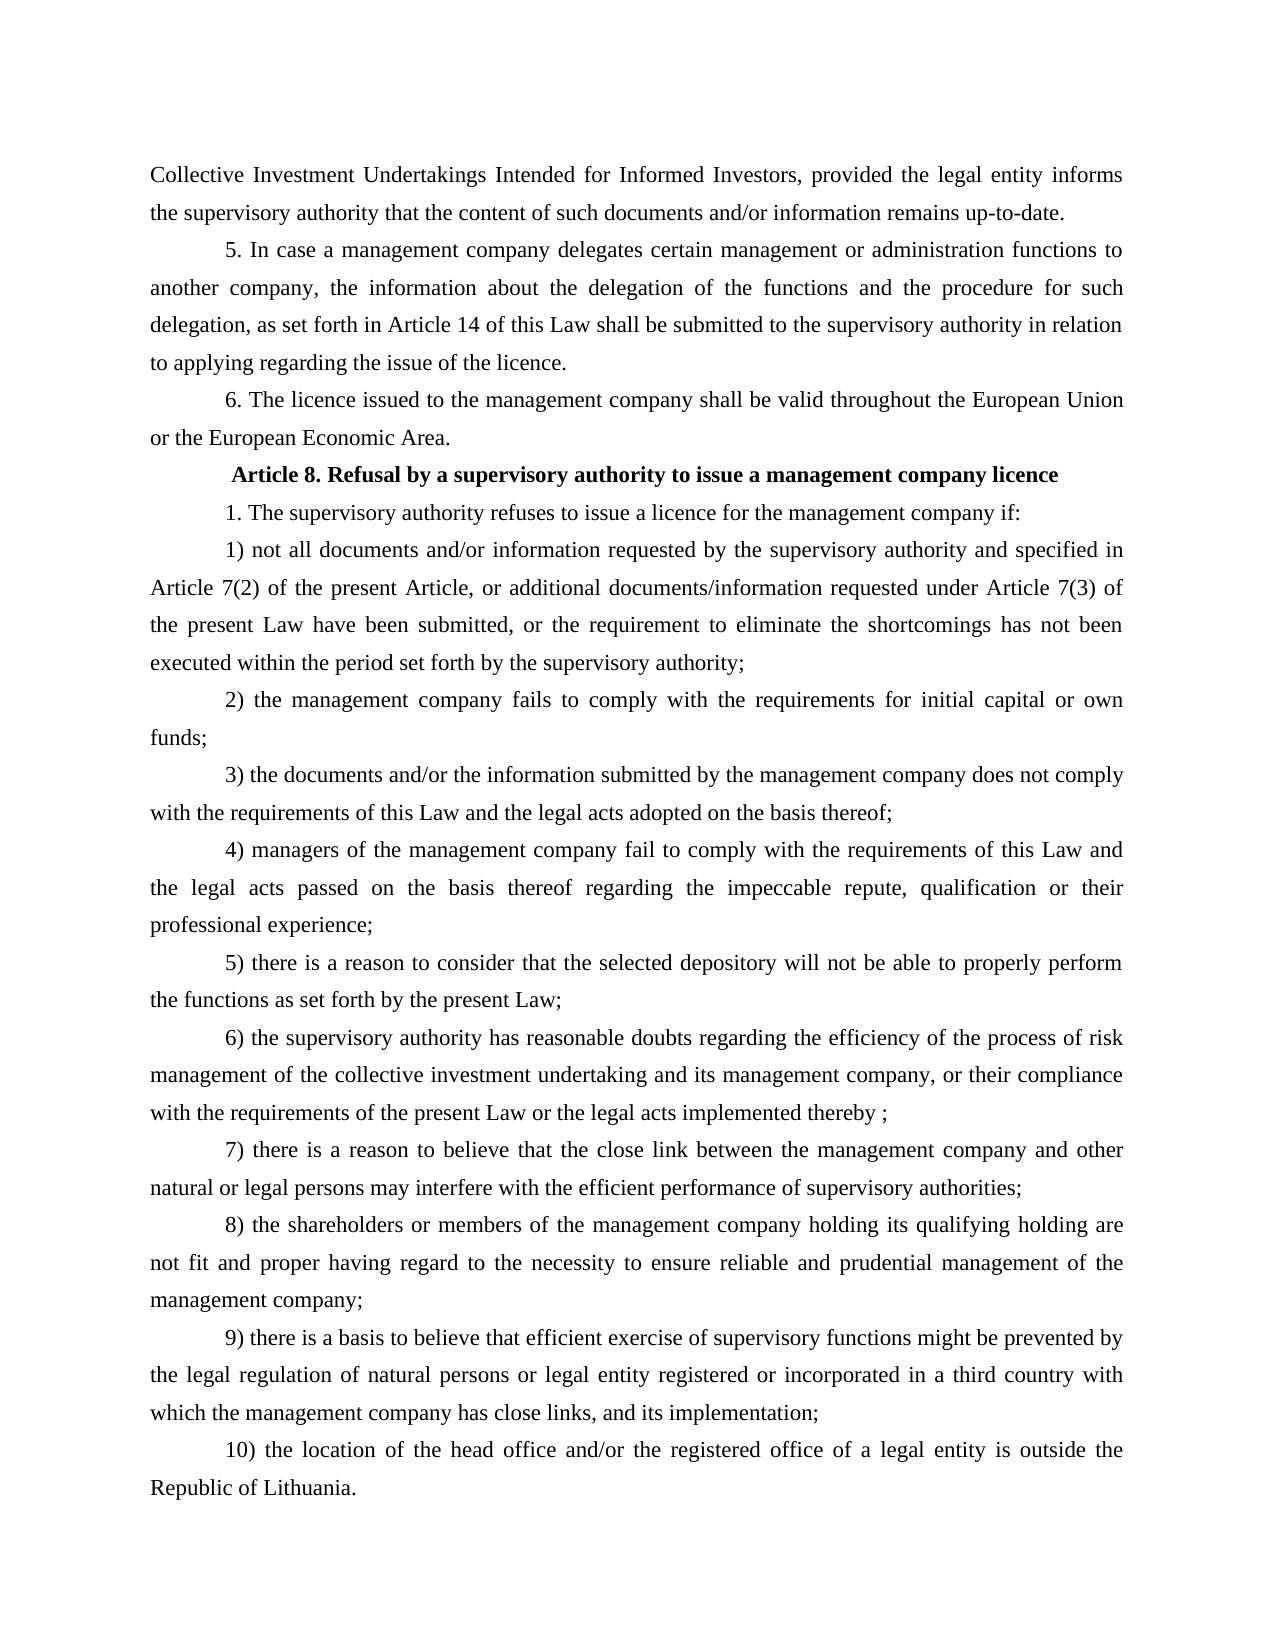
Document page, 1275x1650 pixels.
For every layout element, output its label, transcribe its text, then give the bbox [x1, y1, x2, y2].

text 5. In case a management company delegates certain management or administration functions to another company, the information about the delegation of the functions and the procedure for such delegation, as set forth in Article 14 of this Law shall be submitted to the supervisory authority in relation to applying regarding the issue of the licence. [150, 225, 1125, 375]
text Collective Investment Undertakings Intended for Informed Investors, provided the legal entity informs the supervisory authority that the content of such documents and/or information remains up-to-date. [150, 150, 1125, 225]
text 3) the documents and/or the information submitted by the management company does not comply with the requirements of this Law and the legal acts adopted on the basis thereof; [150, 750, 1125, 825]
text 2) the management company fails to comply with the requirements for initial capital or own funds; [150, 675, 1125, 750]
text 6. The licence issued to the management company shall be valid throughout the European Union or the European Economic Area. [150, 375, 1125, 450]
text 6) the supervisory authority has reasonable doubts regarding the efficiency of the process of risk management of the collective investment undertaking and its management company, or their compliance with the requirements of the present Law or the legal acts implemented thereby ; [150, 1012, 1125, 1125]
text Article 8. Refusal by a supervisory authority to issue a management company licence [150, 450, 1125, 487]
text 5) there is a reason to consider that the selected depository will not be able to properly perform the functions as set forth by the present Law; [150, 937, 1125, 1012]
text 4) managers of the management company fail to comply with the requirements of this Law and the legal acts passed on the basis thereof regarding the impeccable repute, qualification or their professional experience; [150, 825, 1125, 937]
text 1. The supervisory authority refuses to issue a licence for the management company if: [150, 487, 1134, 525]
text 10) the location of the head office and/or the registered office of a legal entity is outside the Republic of Lithuania. [150, 1425, 1125, 1500]
text 9) there is a basis to believe that efficient exercise of supervisory functions might be prevented by the legal regulation of natural persons or legal entity registered or incorporated in a third country with which the management company has close links, and its implementation; [150, 1312, 1125, 1425]
text 1) not all documents and/or information requested by the supervisory authority and specified in Article 7(2) of the present Article, or additional documents/information requested under Article 7(3) of the present Law have been submitted, or the requirement to eliminate the shortcomings has not been executed within the period set forth by the supervisory authority; [150, 525, 1125, 675]
text 8) the shareholders or members of the management company holding its qualifying holding are not fit and proper having regard to the necessity to ensure reliable and prudential management of the management company; [150, 1200, 1125, 1312]
text 7) there is a reason to believe that the close link between the management company and other natural or legal persons may interfere with the efficient performance of supervisory authorities; [150, 1125, 1125, 1200]
